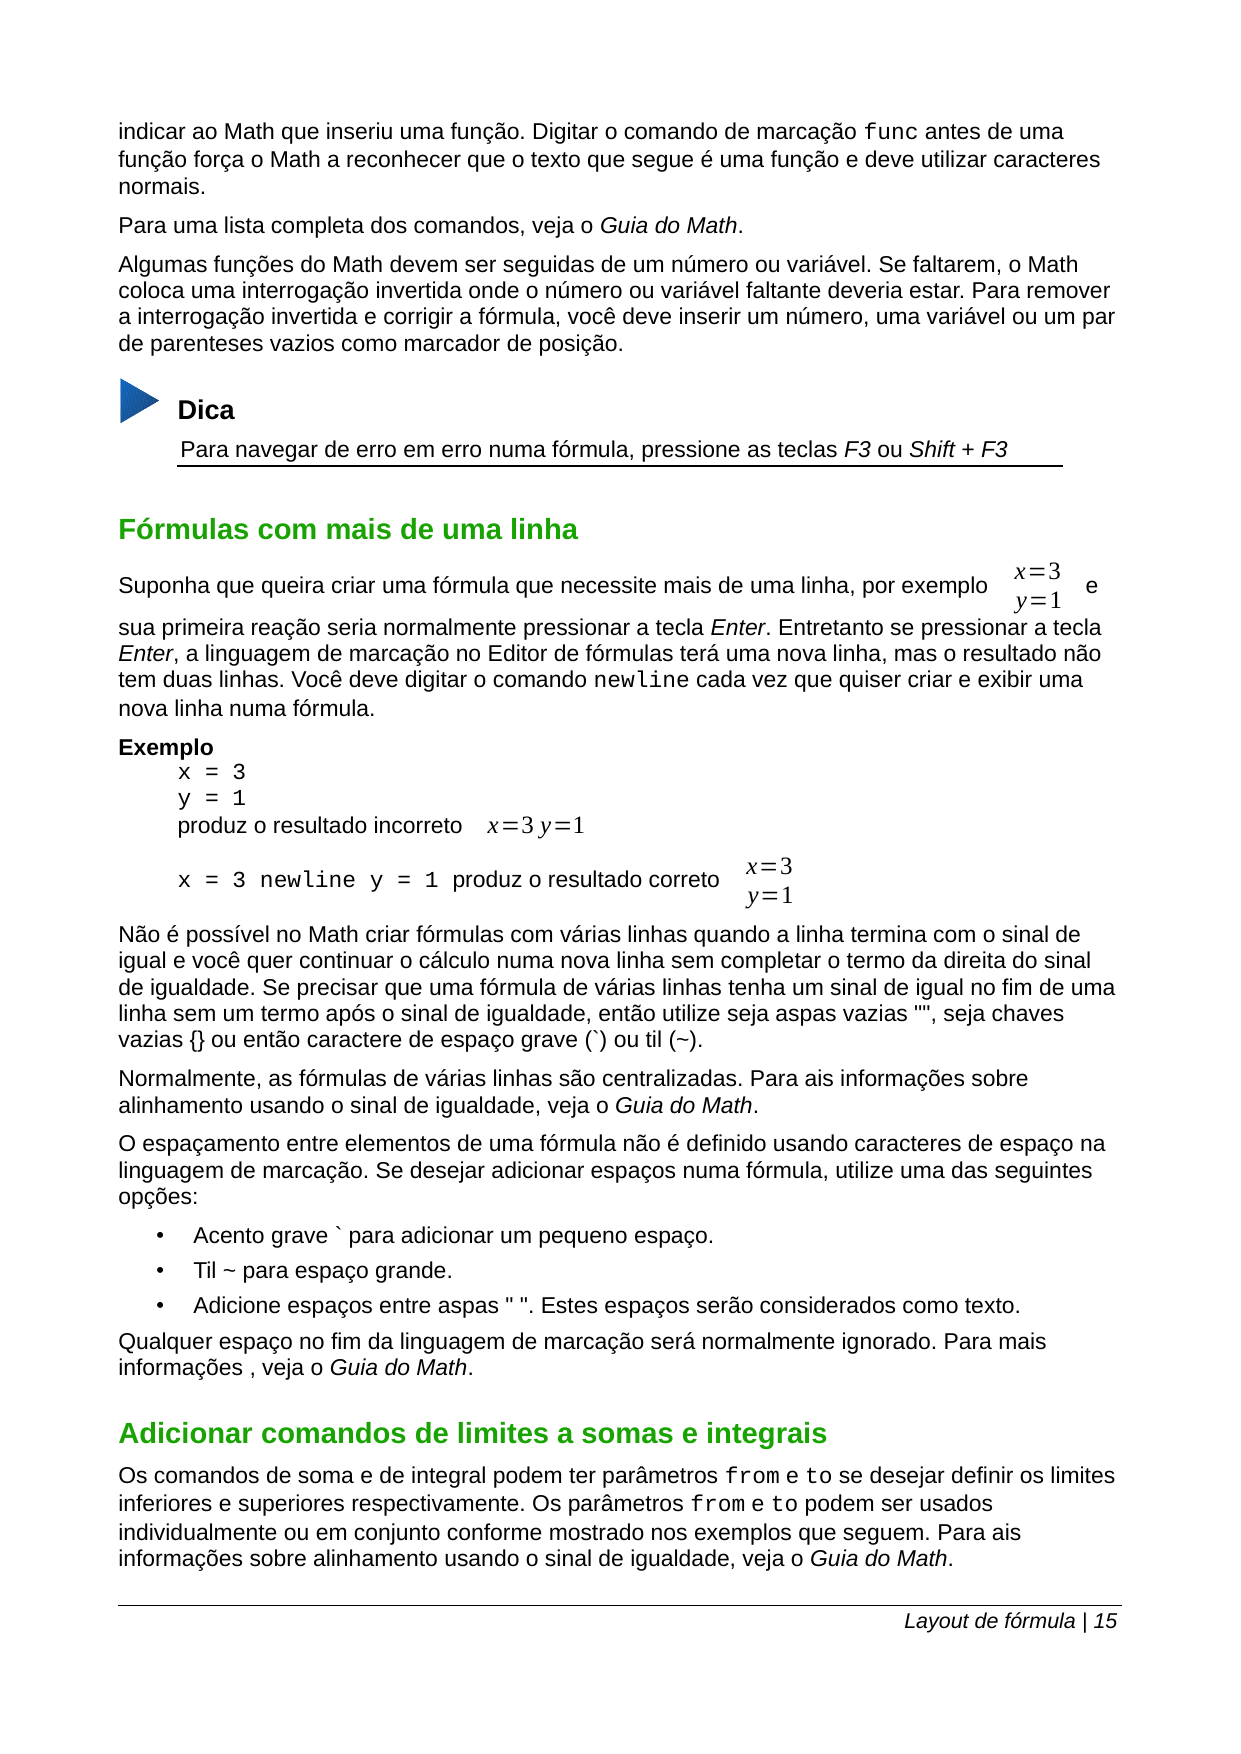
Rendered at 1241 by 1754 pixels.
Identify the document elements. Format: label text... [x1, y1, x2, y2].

text Normalmente, as fórmulas de várias linhas são centralizadas. Para ais informações sobre alinhamento usando o sinal de igualdade, veja o Guia do Math. [118, 1065, 1122, 1118]
list Adicione espaços entre aspas " ". Estes espaços serão considerados como texto. [156, 1292, 1122, 1319]
text Para uma lista completa dos comandos, veja o Guia do Math. [118, 212, 1122, 238]
text Não é possível no Math criar fórmulas com várias linhas quando a linha termina com o sinal de igual e você quer continuar o cálculo numa nova linha sem completar o termo da direita do sinal de igualdade. Se precisar que uma fórmula de várias linhas tenha um sinal de igual no fim de uma linha sem um termo após o sinal de igualdade, então utilize seja aspas vazias "", seja chaves vazias {} ou então caractere de espaço grave (`) ou til (~). [118, 921, 1122, 1053]
text x = 3 y = 1 produz o resultado incorreto [177, 760, 1122, 839]
list Acento grave ` para adicionar um pequeno espaço. [156, 1222, 1122, 1248]
text Exemplo [118, 734, 1122, 760]
text Qualquer espaço no fim da linguagem de marcação será normalmente ignorado. Para mais informações , veja o Guia do Math. [118, 1328, 1122, 1380]
list Til ~ para espaço grande. [156, 1257, 1122, 1283]
text indicar ao Math que inseriu uma função. Digitar o comando de marcação func antes de uma função força o Math a reconhecer que o texto que segue é uma função e deve utilizar caracteres normais. [118, 118, 1122, 199]
subtitle Fórmulas com mais de uma linha [118, 512, 1122, 546]
text O espaçamento entre elementos de uma fórmula não é definido usando caracteres de espaço na linguagem de marcação. Se desejar adicionar espaços numa fórmula, utilize uma das seguintes opções: [118, 1130, 1122, 1209]
text Algumas funções do Math devem ser seguidas de um número ou variável. Se faltarem, o Math coloca uma interrogação invertida onde o número ou variável faltante deveria estar. Para remover a interrogação invertida e corrigir a fórmula, você deve inserir um número, uma variável ou um par de parenteses vazios como marcador de posição. [118, 251, 1122, 356]
text Suponha que queira criar uma fórmula que necessite mais de uma linha, por exemplo e sua primeira reação seria normalmente pressionar a tecla Enter. Entretanto se pressionar a tecla Enter, a linguagem de marcação no Editor de fórmulas terá uma nova linha, mas o resultado não tem duas linhas. Você deve digitar o comando newline cada vez que quiser criar e exibir uma nova linha numa fórmula. [118, 557, 1122, 721]
subtitle Adicionar comandos de limites a somas e integrais [118, 1416, 1122, 1450]
text Os comandos de soma e de integral podem ter parâmetros from e to se desejar definir os limites inferiores e superiores respectivamente. Os parâmetros from e to podem ser usados individualmente ou em conjunto conforme mostrado nos exemplos que seguem. Para ais informações sobre alinhamento usando o sinal de igualdade, veja o Guia do Math. [118, 1462, 1122, 1571]
text Para navegar de erro em erro numa fórmula, pressione as teclas F3 ou Shift + F3 [177, 433, 1063, 465]
subtitle Dica [118, 376, 1122, 425]
text x = 3 newline y = 1 produz o resultado correto [177, 852, 1122, 908]
